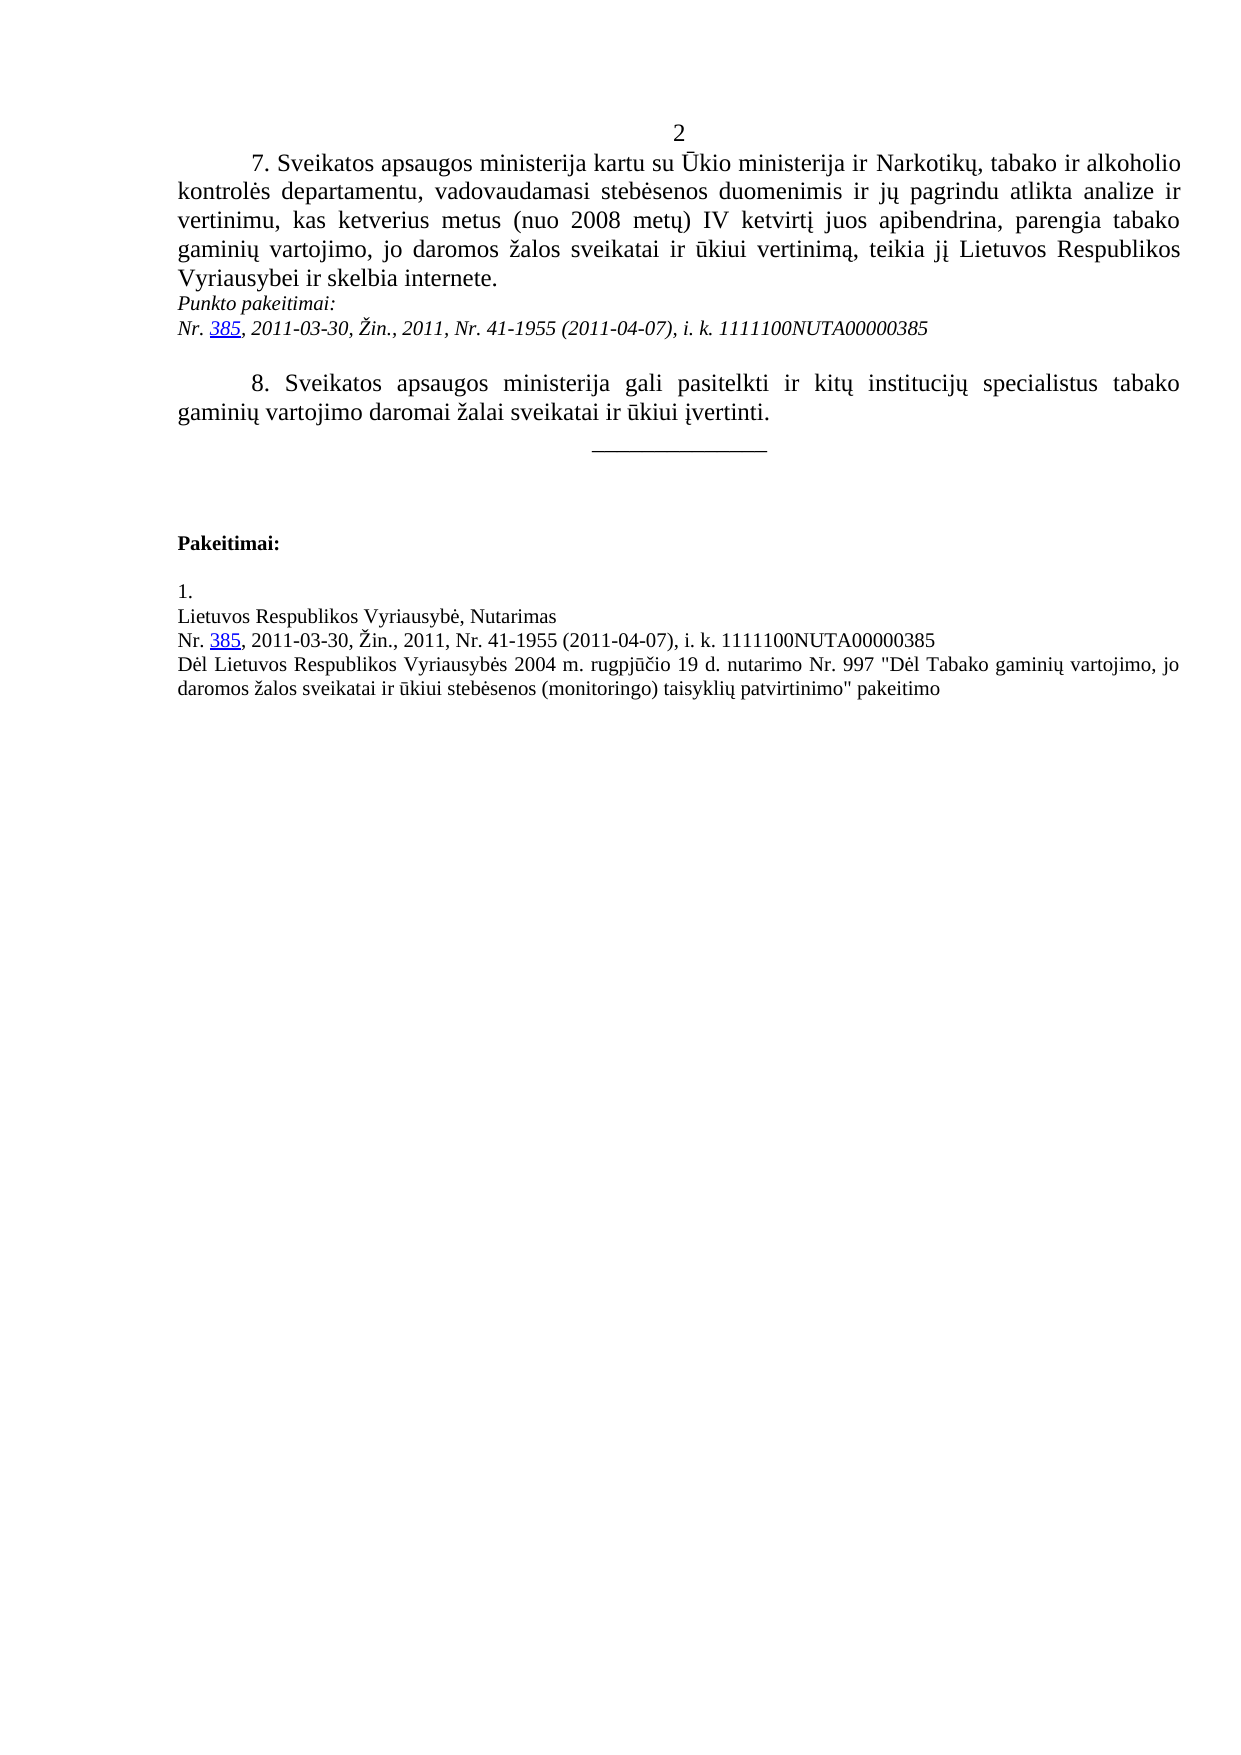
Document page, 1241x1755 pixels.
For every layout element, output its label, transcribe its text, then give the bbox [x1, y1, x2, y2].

text Pakeitimai: [177, 531, 1181, 555]
text 1. [177, 579, 1181, 603]
text Nr. 385, 2011-03-30, Žin., 2011, Nr. 41-1955 (2011-04-07), i. k. 1111100NUTA00000385 [177, 315, 1181, 339]
text Lietuvos Respublikos Vyriausybė, Nutarimas [177, 603, 1181, 628]
text Dėl Lietuvos Respublikos Vyriausybės 2004 m. rugpjūčio 19 d. nutarimo Nr. 997 "Dėl Tabako gaminių vartojimo, jo daromos žalos sveikatai ir ūkiui stebėsenos (monitoringo) taisyklių patvirtinimo" pakeitimo [177, 652, 1181, 700]
text 7. Sveikatos apsaugos ministerija kartu su Ūkio ministerija ir Narkotikų, tabako ir alkoholio kontrolės departamentu, vadovaudamasi stebėsenos duomenimis ir jų pagrindu atlikta analize ir vertinimu, kas ketverius metus (nuo 2008 metų) IV ketvirtį juos apibendrina, parengia tabako gaminių vartojimo, jo daromos žalos sveikatai ir ūkiui vertinimą, teikia jį Lietuvos Respublikos Vyriausybei ir skelbia internete. [177, 148, 1181, 291]
text Punkto pakeitimai: [177, 291, 1181, 315]
text Nr. 385, 2011-03-30, Žin., 2011, Nr. 41-1955 (2011-04-07), i. k. 1111100NUTA00000385 [177, 628, 1181, 652]
text ______________ [177, 426, 1181, 454]
text 8. Sveikatos apsaugos ministerija gali pasitelkti ir kitų institucijų specialistus tabako gaminių vartojimo daromai žalai sveikatai ir ūkiui įvertinti. [177, 368, 1181, 426]
